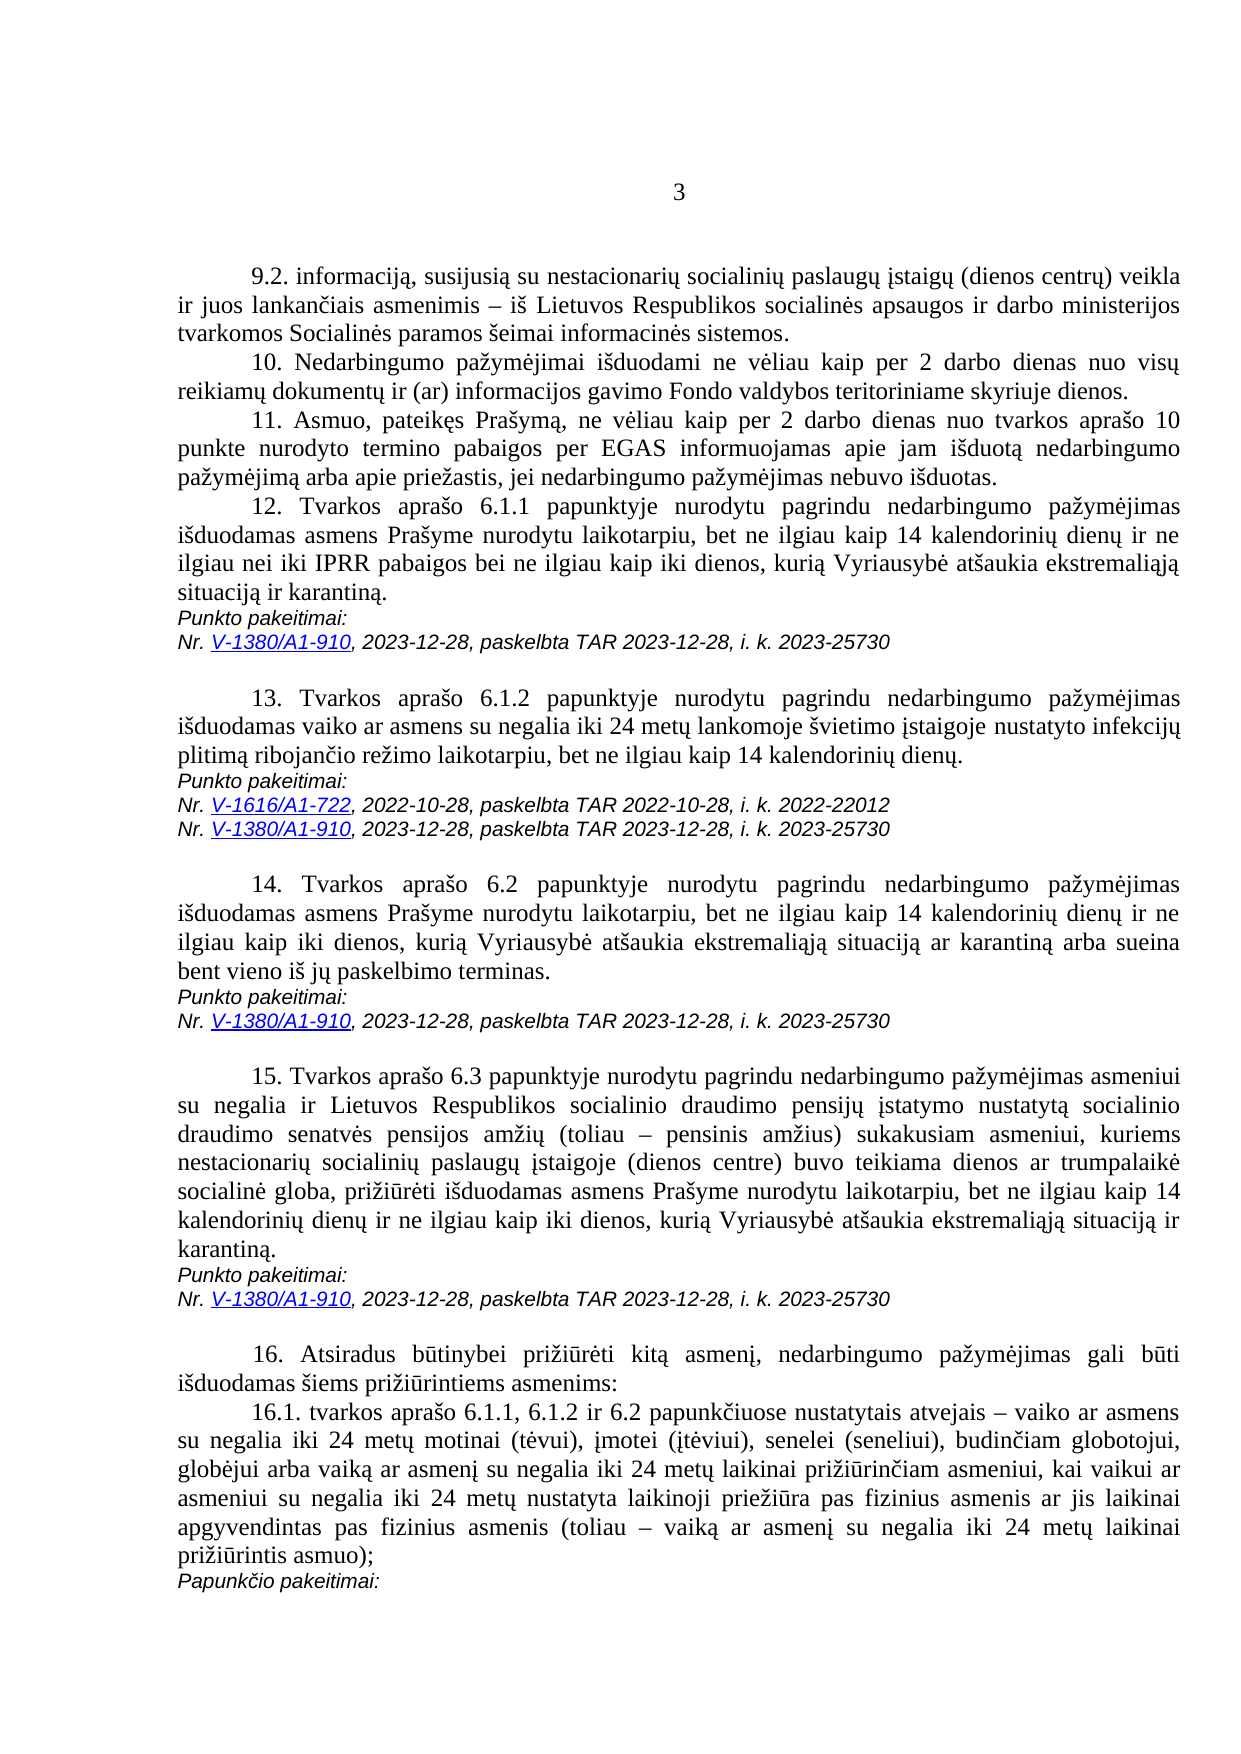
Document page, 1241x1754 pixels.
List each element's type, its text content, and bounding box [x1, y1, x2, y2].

text Punkto pakeitimai: [177, 1262, 1181, 1286]
text 10. Nedarbingumo pažymėjimai išduodami ne vėliau kaip per 2 darbo dienas nuo visų reikiamų dokumentų ir (ar) informacijos gavimo Fondo valdybos teritoriniame skyriuje dienos. [177, 347, 1181, 405]
text 16. Atsiradus būtinybei prižiūrėti kitą asmenį, nedarbingumo pažymėjimas gali būti išduodamas šiems prižiūrintiems asmenims: [177, 1339, 1181, 1397]
text Nr. V-1380/A1-910, 2023-12-28, paskelbta TAR 2023-12-28, i. k. 2023-25730 [177, 1008, 1181, 1032]
text Punkto pakeitimai: [177, 769, 1181, 793]
text 12. Tvarkos aprašo 6.1.1 papunktyje nurodytu pagrindu nedarbingumo pažymėjimas išduodamas asmens Prašyme nurodytu laikotarpiu, bet ne ilgiau kaip 14 kalendorinių dienų ir ne ilgiau nei iki IPRR pabaigos bei ne ilgiau kaip iki dienos, kurią Vyriausybė atšaukia ekstremaliąją situaciją ir karantiną. [177, 491, 1181, 606]
text Nr. V-1380/A1-910, 2023-12-28, paskelbta TAR 2023-12-28, i. k. 2023-25730 [177, 817, 1181, 841]
text 16.1. tvarkos aprašo 6.1.1, 6.1.2 ir 6.2 papunkčiuose nustatytais atvejais – vaiko ar asmens su negalia iki 24 metų motinai (tėvui), įmotei (įtėviui), senelei (seneliui), budinčiam globotojui, globėjui arba vaiką ar asmenį su negalia iki 24 metų laikinai prižiūrinčiam asmeniui, kai vaikui ar asmeniui su negalia iki 24 metų nustatyta laikinoji priežiūra pas fizinius asmenis ar jis laikinai apgyvendintas pas fizinius asmenis (toliau – vaiką ar asmenį su negalia iki 24 metų laikinai prižiūrintis asmuo); [177, 1397, 1181, 1569]
text Punkto pakeitimai: [177, 606, 1181, 630]
text Punkto pakeitimai: [177, 984, 1181, 1008]
text 15. Tvarkos aprašo 6.3 papunktyje nurodytu pagrindu nedarbingumo pažymėjimas asmeniui su negalia ir Lietuvos Respublikos socialinio draudimo pensijų įstatymo nustatytą socialinio draudimo senatvės pensijos amžių (toliau – pensinis amžius) sukakusiam asmeniui, kuriems nestacionarių socialinių paslaugų įstaigoje (dienos centre) buvo teikiama dienos ar trumpalaikė socialinė globa, prižiūrėti išduodamas asmens Prašyme nurodytu laikotarpiu, bet ne ilgiau kaip 14 kalendorinių dienų ir ne ilgiau kaip iki dienos, kurią Vyriausybė atšaukia ekstremaliąją situaciją ir karantiną. [177, 1061, 1181, 1262]
text Nr. V-1380/A1-910, 2023-12-28, paskelbta TAR 2023-12-28, i. k. 2023-25730 [177, 630, 1181, 654]
text 14. Tvarkos aprašo 6.2 papunktyje nurodytu pagrindu nedarbingumo pažymėjimas išduodamas asmens Prašyme nurodytu laikotarpiu, bet ne ilgiau kaip 14 kalendorinių dienų ir ne ilgiau kaip iki dienos, kurią Vyriausybė atšaukia ekstremaliąją situaciją ar karantiną arba sueina bent vieno iš jų paskelbimo terminas. [177, 869, 1181, 984]
text Nr. V-1616/A1-722, 2022-10-28, paskelbta TAR 2022-10-28, i. k. 2022-22012 [177, 793, 1181, 817]
text 11. Asmuo, pateikęs Prašymą, ne vėliau kaip per 2 darbo dienas nuo tvarkos aprašo 10 punkte nurodyto termino pabaigos per EGAS informuojamas apie jam išduotą nedarbingumo pažymėjimą arba apie priežastis, jei nedarbingumo pažymėjimas nebuvo išduotas. [177, 405, 1181, 491]
text 9.2. informaciją, susijusią su nestacionarių socialinių paslaugų įstaigų (dienos centrų) veikla ir juos lankančiais asmenimis – iš Lietuvos Respublikos socialinės apsaugos ir darbo ministerijos tvarkomos Socialinės paramos šeimai informacinės sistemos. [177, 261, 1181, 347]
text Papunkčio pakeitimai: [177, 1569, 1181, 1593]
text Nr. V-1380/A1-910, 2023-12-28, paskelbta TAR 2023-12-28, i. k. 2023-25730 [177, 1286, 1181, 1310]
text 13. Tvarkos aprašo 6.1.2 papunktyje nurodytu pagrindu nedarbingumo pažymėjimas išduodamas vaiko ar asmens su negalia iki 24 metų lankomoje švietimo įstaigoje nustatyto infekcijų plitimą ribojančio režimo laikotarpiu, bet ne ilgiau kaip 14 kalendorinių dienų. [177, 683, 1181, 769]
